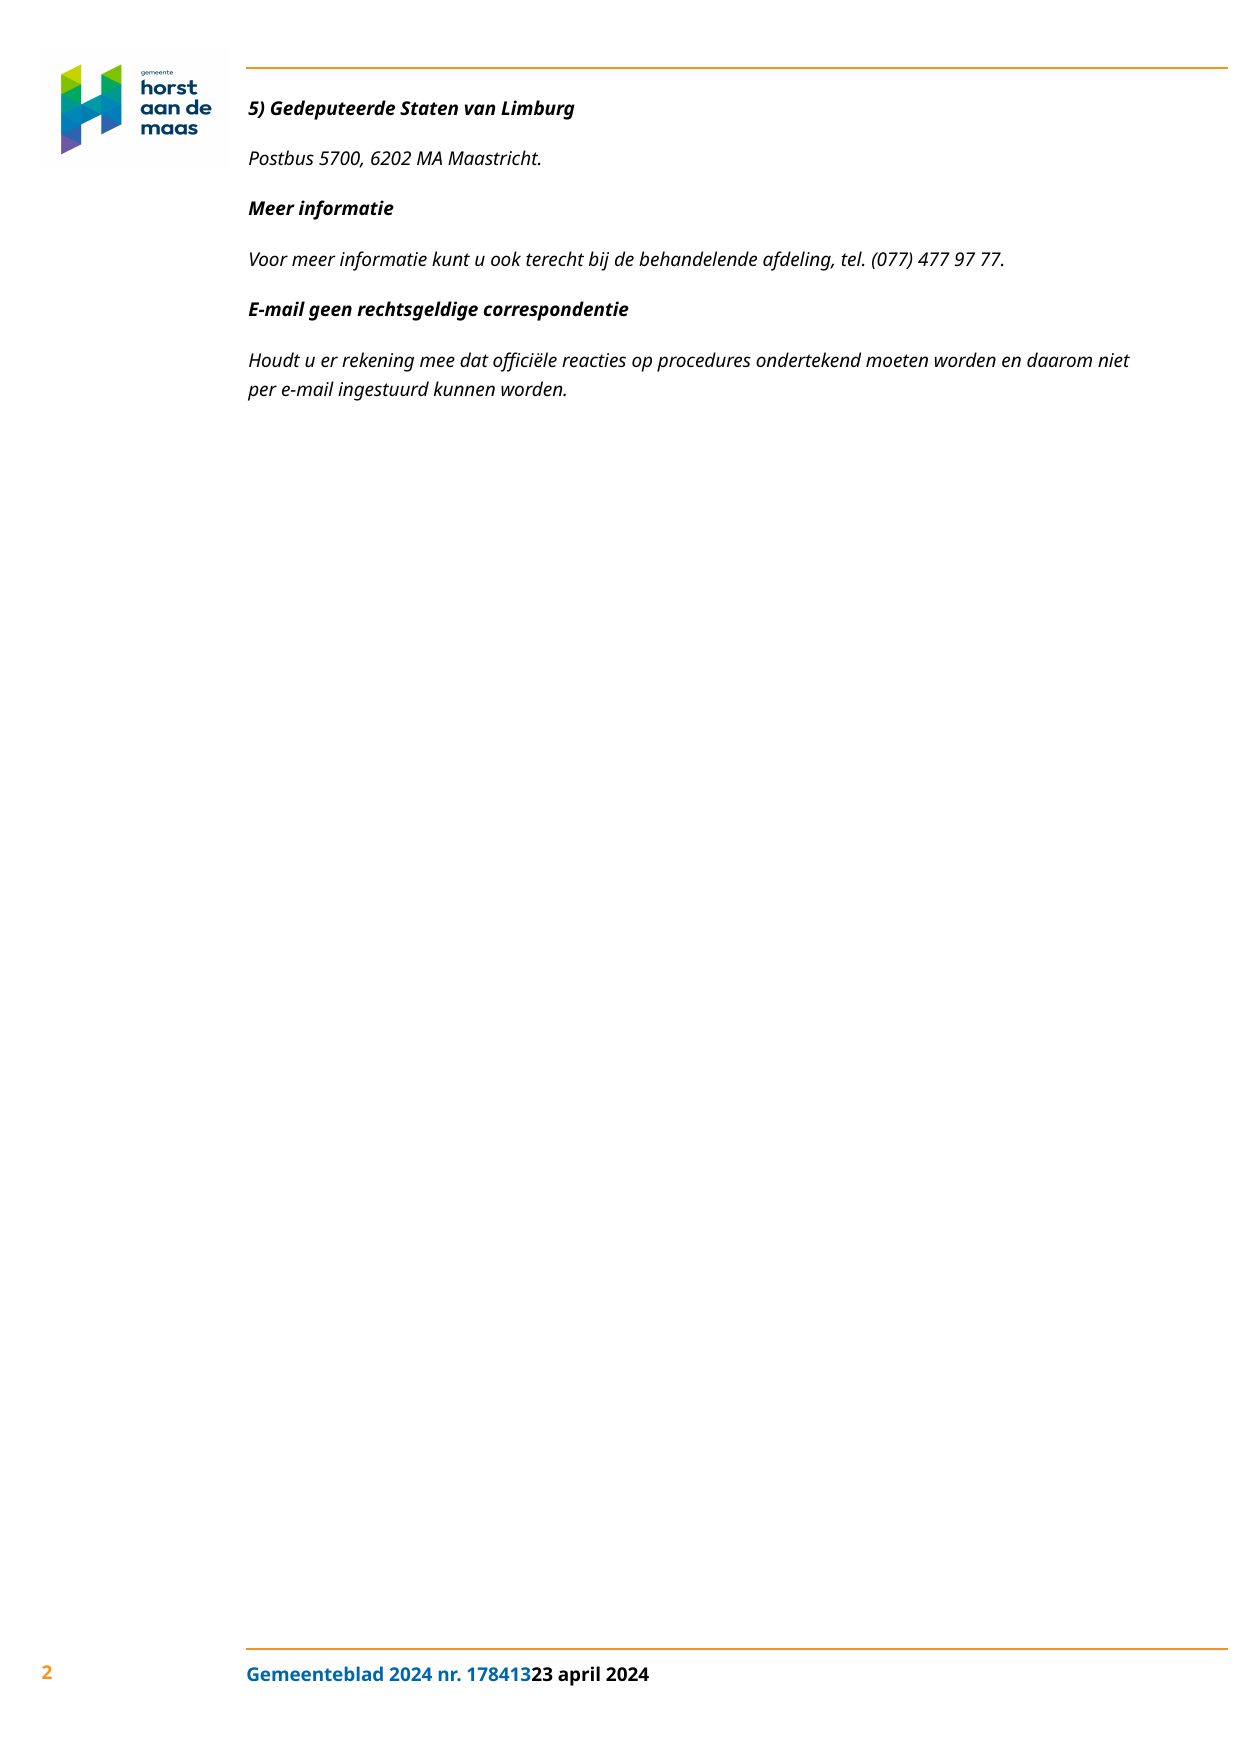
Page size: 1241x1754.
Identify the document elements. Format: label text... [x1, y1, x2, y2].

text Houdt u er rekening mee dat officiële reacties op procedures ondertekend moeten worden en daarom niet per e-mail ingestuurd kunnen worden. [248, 347, 1152, 402]
text 5) Gedeputeerde Staten van Limburg [248, 95, 1152, 121]
picture [41, 47, 231, 172]
text E-mail geen rechtsgeldige correspondentie [248, 296, 1152, 322]
text Voor meer informatie kunt u ook terecht bij de behandelende afdeling, tel. (077) 477 97 77. [248, 246, 1152, 272]
text Postbus 5700, 6202 MA Maastricht. [248, 145, 1152, 171]
text Meer informatie [248, 196, 1152, 221]
